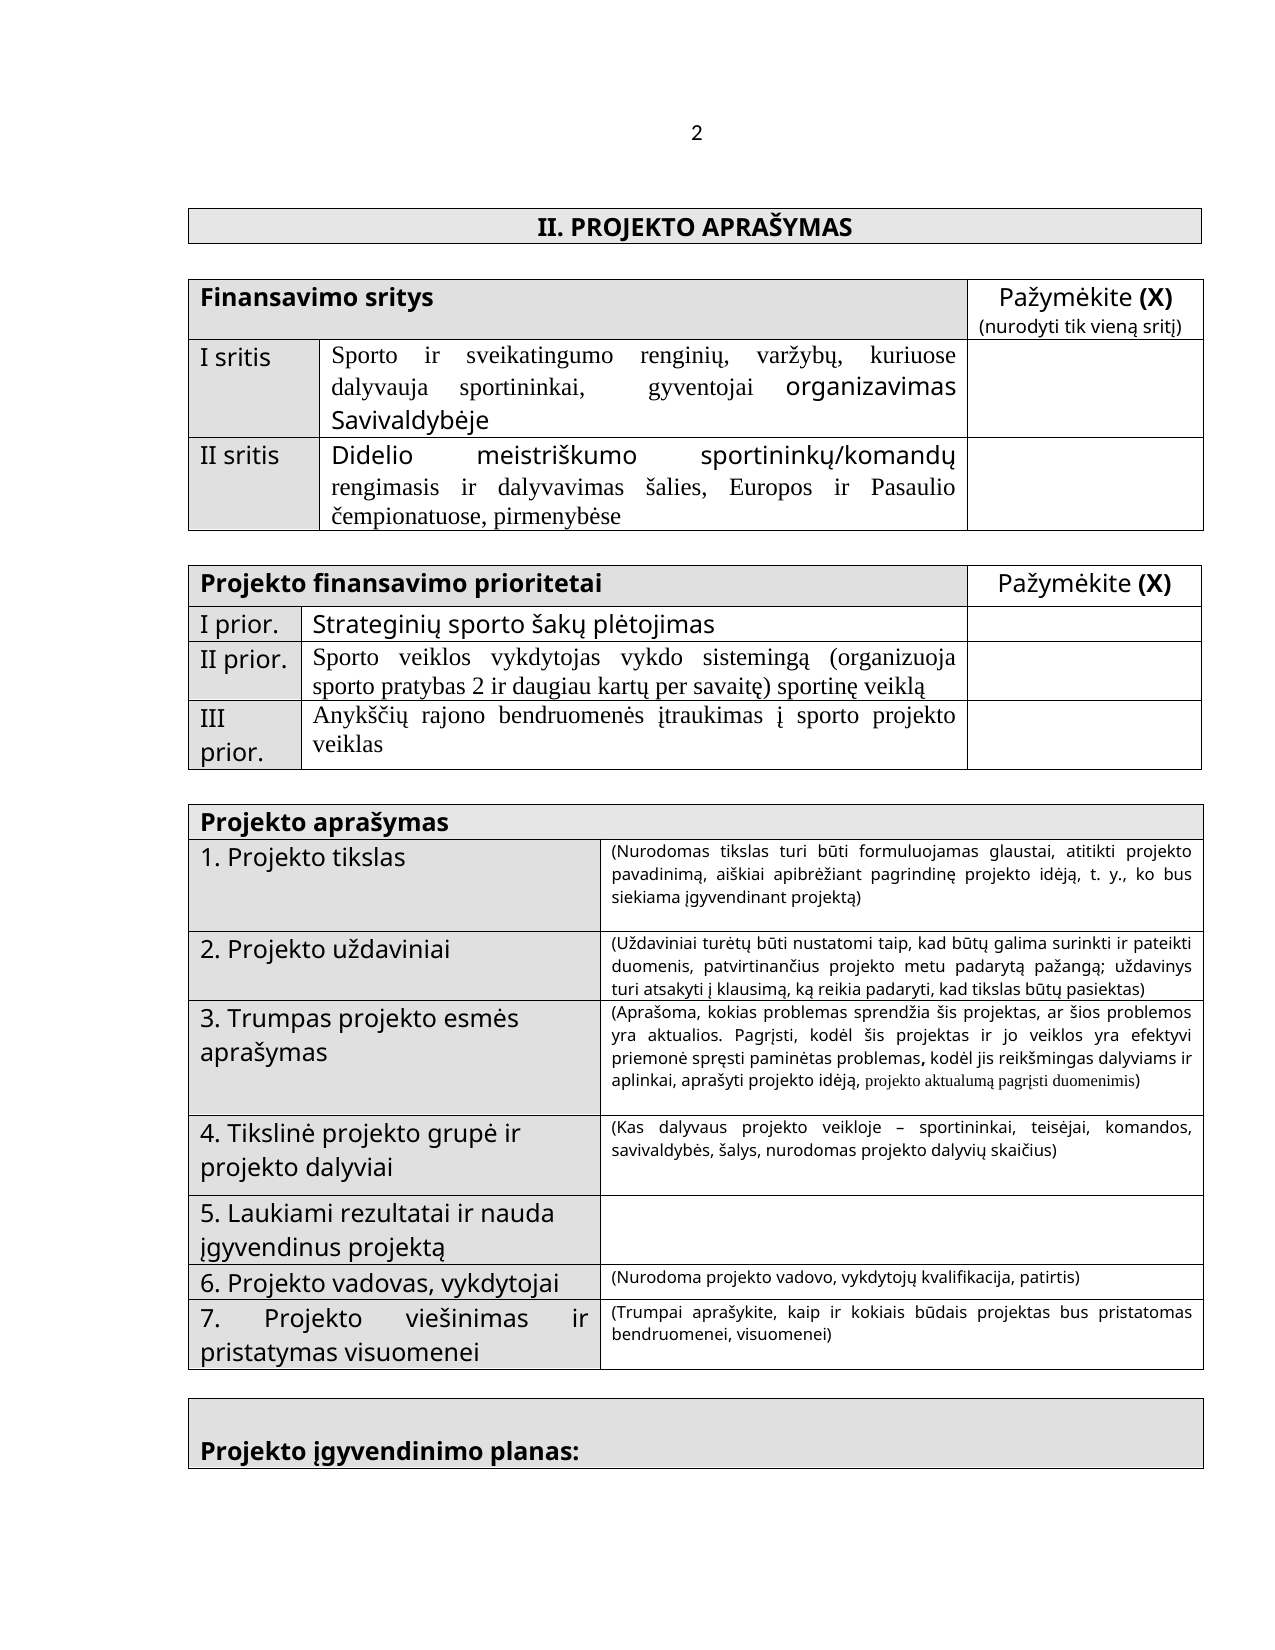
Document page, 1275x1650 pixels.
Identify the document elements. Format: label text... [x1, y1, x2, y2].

table_cell Didelio meistriškumo sportininkų/komandų rengimasis ir dalyvavimas šalies, Europos ir Pasaulio čempionatuose, pirmenybėse [320, 438, 967, 529]
table_cell (Nurodoma projekto vadovo, vykdytojų kvalifikacija, patirtis) [601, 1265, 1203, 1299]
table_cell [968, 438, 1203, 529]
table_header Finansavimo sritys [189, 280, 967, 339]
table_cell (Kas dalyvaus projekto veikloje – sportininkai, teisėjai, komandos, savivaldybės, šalys, nurodomas projekto dalyvių skaičius) [601, 1116, 1203, 1195]
table_cell (Uždaviniai turėtų būti nustatomi taip, kad būtų galima surinkti ir pateikti duomenis, patvirtinančius projekto metu padarytą pažangą; uždavinys turi atsakyti į klausimą, ką reikia padaryti, kad tikslas būtų pasiektas) [601, 932, 1203, 1000]
table_cell (Aprašoma, kokias problemas sprendžia šis projektas, ar šios problemos yra aktualios. Pagrįsti, kodėl šis projektas ir jo veiklos yra efektyvi priemonė spręsti paminėtas problemas, kodėl jis reikšmingas dalyviams ir aplinkai, aprašyti projekto idėją, projekto aktualumą pagrįsti duomenimis) [601, 1001, 1203, 1114]
table_cell I sritis [189, 340, 319, 437]
table_header Projekto įgyvendinimo planas: [189, 1399, 1203, 1467]
table_cell 5. Laukiami rezultatai ir nauda įgyvendinus projektą [189, 1196, 600, 1264]
table_cell [968, 607, 1201, 641]
table_cell II prior. [189, 642, 301, 699]
table_cell Sporto veiklos vykdytojas vykdo sistemingą (organizuoja sporto pratybas 2 ir daugiau kartų per savaitę) sportinę veiklą [302, 642, 967, 699]
table_cell 1. Projekto tikslas [189, 840, 600, 931]
table_cell (Nurodomas tikslas turi būti formuluojamas glaustai, atitikti projekto pavadinimą, aiškiai apibrėžiant pagrindinę projekto idėją, t. y., ko bus siekiama įgyvendinant projektą) [601, 840, 1203, 931]
table_cell II sritis [189, 438, 319, 529]
table_cell 6. Projekto vadovas, vykdytojai [189, 1265, 600, 1299]
table_cell 7. Projekto viešinimas ir pristatymas visuomenei [189, 1300, 600, 1368]
table_cell Strateginių sporto šakų plėtojimas [302, 607, 967, 641]
table_cell Sporto ir sveikatingumo renginių, varžybų, kuriuose dalyvauja sportininkai, gyventojai organizavimas Savivaldybėje [320, 340, 967, 437]
table_cell 4. Tikslinė projekto grupė ir projekto dalyviai [189, 1116, 600, 1195]
table_cell [601, 1196, 1203, 1264]
table_cell [968, 642, 1201, 699]
table_header Pažymėkite (X) [968, 566, 1201, 606]
table_header Projekto finansavimo prioritetai [189, 566, 967, 606]
table_cell III prior. [189, 701, 301, 769]
table_cell [968, 701, 1201, 769]
table_cell 3. Trumpas projekto esmės aprašymas [189, 1001, 600, 1114]
table_cell I prior. [189, 607, 301, 641]
table_cell [968, 340, 1203, 437]
table_header II. PROJEKTO APRAŠYMAS [189, 209, 1201, 243]
table_header Projekto aprašymas [189, 805, 1203, 839]
table_cell (Trumpai aprašykite, kaip ir kokiais būdais projektas bus pristatomas bendruomenei, visuomenei) [601, 1300, 1203, 1368]
table_cell 2. Projekto uždaviniai [189, 932, 600, 1000]
table_header Pažymėkite (X) (nurodyti tik vieną sritį) [968, 280, 1203, 339]
table_cell Anykščių rajono bendruomenės įtraukimas į sporto projekto veiklas [302, 701, 967, 769]
